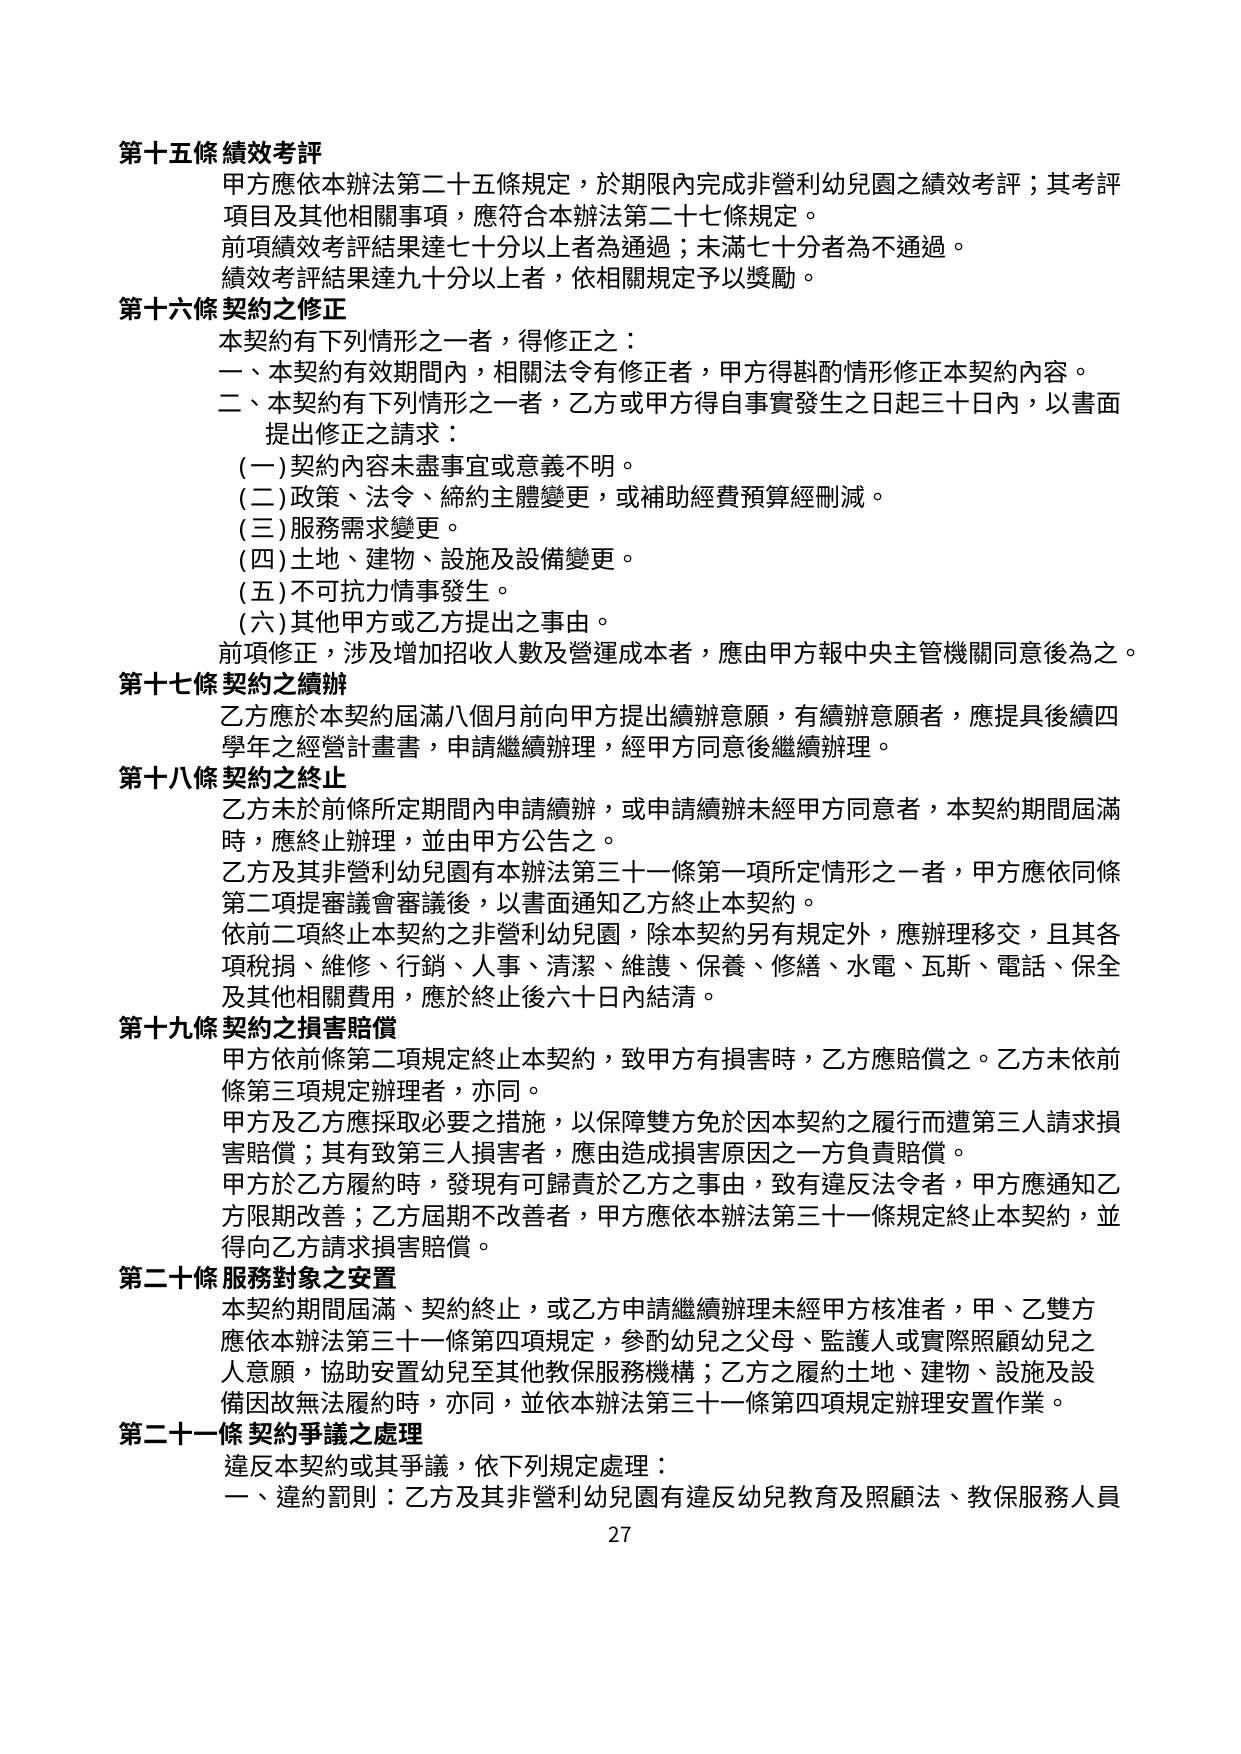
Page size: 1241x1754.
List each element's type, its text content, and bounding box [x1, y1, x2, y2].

text 乙方應於本契約屆滿八個月前向甲方提出續辦意願，有續辦意願者，應提具後續四學年之經營計畫書，申請繼續辦理，經甲方同意後繼續辦理。 [219, 700, 1122, 762]
text 甲方依前條第二項規定終止本契約，致甲方有損害時，乙方應賠償之。乙方未依前條第三項規定辦理者，亦同。 [222, 1044, 1122, 1106]
text (六)其他甲方或乙方提出之事由。 [233, 606, 1122, 637]
text 前項績效考評結果達七十分以上者為通過；未滿七十分者為不通過。 [221, 231, 1122, 262]
text 二、本契約有下列情形之一者，乙方或甲方得自事實發生之日起三十日內，以書面提出修正之請求： [217, 387, 1122, 450]
text 一、本契約有效期間內，相關法令有修正者，甲方得斟酌情形修正本契約內容。 [219, 356, 1122, 387]
text 績效考評結果達九十分以上者，依相關規定予以獎勵。 [221, 262, 1122, 294]
text 第十六條 契約之修正 [118, 294, 1122, 325]
text 一、違約罰則：乙方及其非營利幼兒園有違反幼兒教育及照顧法、教保服務人員 [224, 1481, 1122, 1512]
text 第十七條 契約之續辦 [118, 669, 1122, 700]
text 本契約期間屆滿、契約終止，或乙方申請繼續辦理未經甲方核准者，甲、乙雙方應依本辦法第三十一條第四項規定，參酌幼兒之父母、監護人或實際照顧幼兒之人意願，協助安置幼兒至其他教保服務機構；乙方之履約土地、建物、設施及設備因故無法履約時，亦同，並依本辦法第三十一條第四項規定辦理安置作業。 [220, 1294, 1097, 1419]
text 甲方於乙方履約時，發現有可歸責於乙方之事由，致有違反法令者，甲方應通知乙方限期改善；乙方屆期不改善者，甲方應依本辦法第三十一條規定終止本契約，並得向乙方請求損害賠償。 [222, 1169, 1122, 1262]
text 依前二項終止本契約之非營利幼兒園，除本契約另有規定外，應辦理移交，且其各項稅捐、維修、行銷、人事、清潔、維謢、保養、修繕、水電、瓦斯、電話、保全及其他相關費用，應於終止後六十日內結清。 [222, 919, 1122, 1012]
text 第十五條 績效考評 [118, 137, 1122, 169]
text (四)土地、建物、設施及設備變更。 [233, 544, 1122, 575]
text 第十九條 契約之損害賠償 [118, 1012, 1122, 1044]
text 違反本契約或其爭議，依下列規定處理： [224, 1450, 1122, 1481]
text 前項修正，涉及增加招收人數及營運成本者，應由甲方報中央主管機關同意後為之。 [217, 637, 1122, 669]
text (五)不可抗力情事發生。 [233, 575, 1122, 606]
text 第二十一條 契約爭議之處理 [118, 1419, 1122, 1450]
text 本契約有下列情形之一者，得修正之： [217, 325, 1122, 356]
text 甲方應依本辦法第二十五條規定，於期限內完成非營利幼兒園之績效考評；其考評項目及其他相關事項，應符合本辦法第二十七條規定。 [221, 169, 1122, 231]
text (二)政策、法令、締約主體變更，或補助經費預算經刪減。 [233, 481, 1122, 512]
text 第十八條 契約之終止 [118, 762, 1122, 794]
text 甲方及乙方應採取必要之措施，以保障雙方免於因本契約之履行而遭第三人請求損害賠償；其有致第三人損害者，應由造成損害原因之一方負責賠償。 [222, 1106, 1122, 1169]
text (一)契約內容未盡事宜或意義不明。 [233, 450, 1122, 481]
text 乙方及其非營利幼兒園有本辦法第三十一條第一項所定情形之ㄧ者，甲方應依同條第二項提審議會審議後，以書面通知乙方終止本契約。 [222, 856, 1122, 919]
text 乙方未於前條所定期間內申請續辦，或申請續辦未經甲方同意者，本契約期間屆滿時，應終止辦理，並由甲方公告之。 [222, 794, 1122, 856]
text 第二十條 服務對象之安置 [118, 1262, 1122, 1294]
text (三)服務需求變更。 [233, 512, 1122, 544]
